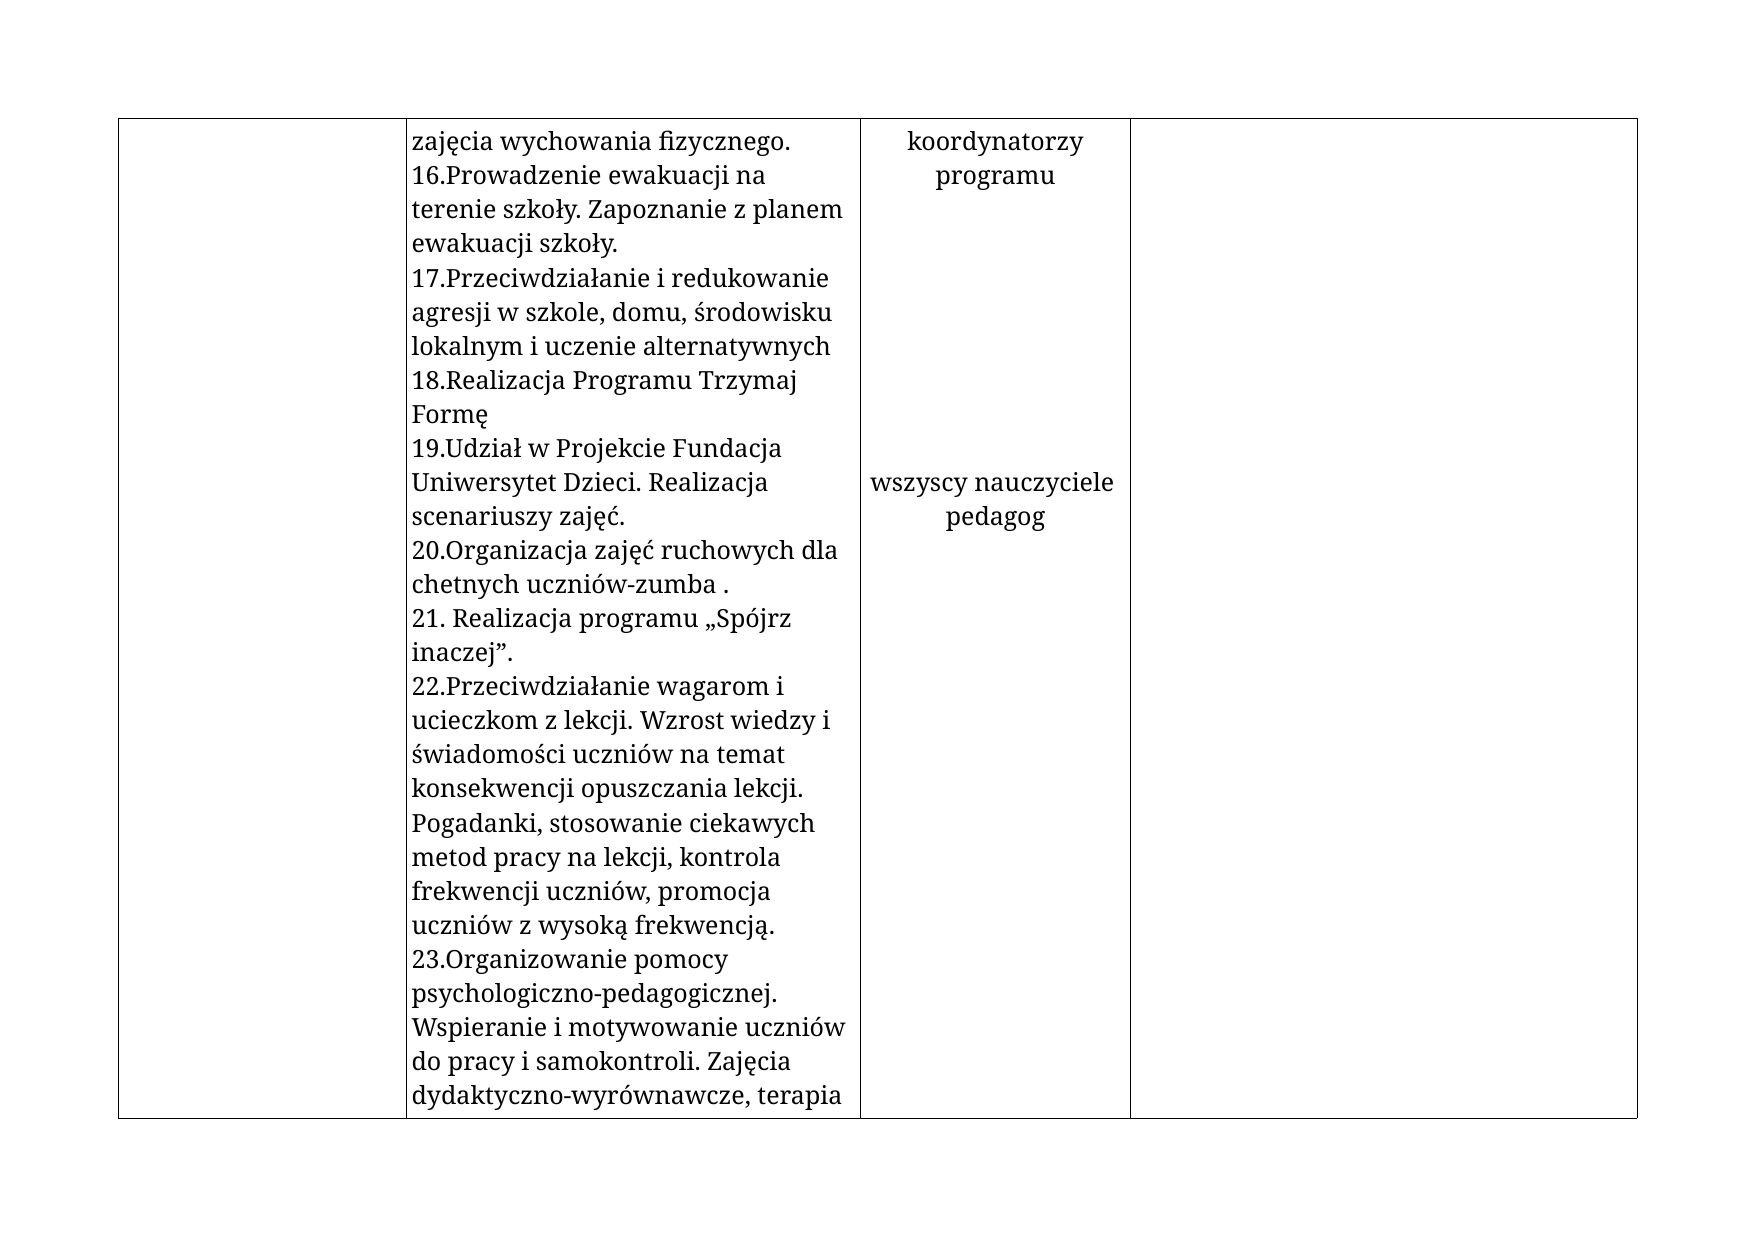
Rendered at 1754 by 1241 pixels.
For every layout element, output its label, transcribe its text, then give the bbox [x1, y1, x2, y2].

table_cell [1131, 119, 1637, 1117]
table_cell koordynatorzy programu wszyscy nauczyciele pedagog [861, 119, 1130, 1117]
table_cell zajęcia wychowania fizycznego. 16.Prowadzenie ewakuacji na terenie szkoły. Zapoznanie z planem ewakuacji szkoły. 17.Przeciwdziałanie i redukowanie agresji w szkole, domu, środowisku lokalnym i uczenie alternatywnych 18.Realizacja Programu Trzymaj Formę 19.Udział w Projekcie Fundacja Uniwersytet Dzieci. Realizacja scenariuszy zajęć. 20.Organizacja zajęć ruchowych dla chetnych uczniów-zumba . 21. Realizacja programu „Spójrz inaczej”. 22.Przeciwdziałanie wagarom i ucieczkom z lekcji. Wzrost wiedzy i świadomości uczniów na temat konsekwencji opuszczania lekcji. Pogadanki, stosowanie ciekawych metod pracy na lekcji, kontrola frekwencji uczniów, promocja uczniów z wysoką frekwencją. 23.Organizowanie pomocy psychologiczno-pedagogicznej. Wspieranie i motywowanie uczniów do pracy i samokontroli. Zajęcia dydaktyczno-wyrównawcze, terapia [407, 119, 860, 1117]
table_cell [119, 119, 406, 1117]
